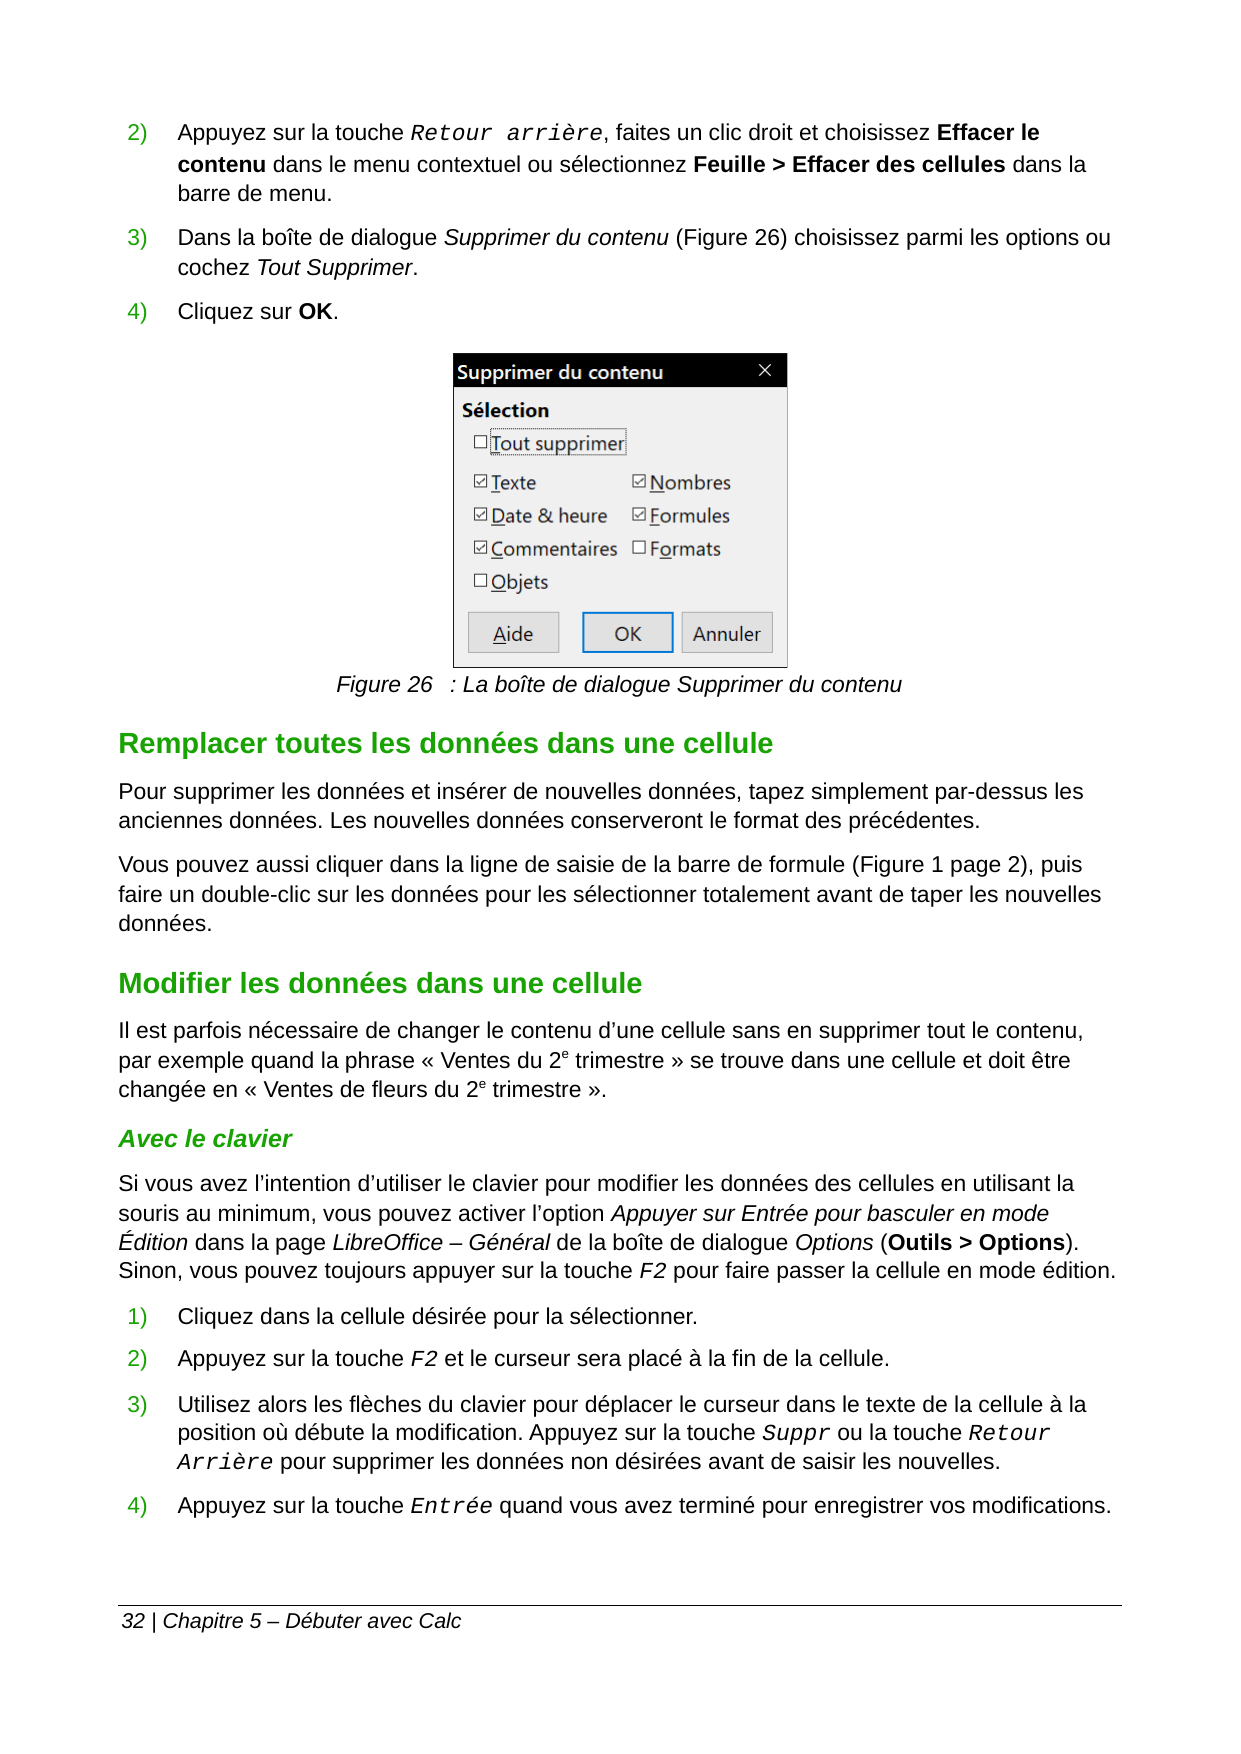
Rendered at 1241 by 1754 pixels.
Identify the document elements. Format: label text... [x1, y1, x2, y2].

list Appuyez sur la touche Entrée quand vous avez terminé pour enregistrer vos modifications. [148, 1491, 1122, 1520]
text Il est parfois nécessaire de changer le contenu d’une cellule sans en supprimer tout le contenu, par exemple quand la phrase « Ventes du 2e trimestre » se trouve dans une cellule et doit être changée en « Ventes de fleurs du 2e trimestre ». [118, 1014, 1122, 1102]
picture [453, 353, 788, 668]
subtitle Modifier les données dans une cellule [118, 966, 1122, 999]
list Cliquez sur OK. [148, 295, 1122, 324]
subtitle Avec le clavier [118, 1123, 1122, 1152]
text Pour supprimer les données et insérer de nouvelles données, tapez simplement par-dessus les anciennes données. Les nouvelles données conserveront le format des précédentes. [118, 775, 1122, 834]
list Dans la boîte de dialogue Supprimer du contenu (Figure 26) choisissez parmi les options ou cochez Tout Supprimer. [148, 221, 1122, 280]
list Utilisez alors les flèches du clavier pour déplacer le curseur dans le texte de la cellule à la position où débute la modification. Appuyez sur la touche Suppr ou la touche Retour Arrière pour supprimer les données non désirées avant de saisir les nouvelles. [148, 1388, 1122, 1476]
subtitle Remplacer toutes les données dans une cellule [118, 727, 1122, 760]
list Appuyez sur la touche F2 et le curseur sera placé à la fin de la cellule. [148, 1344, 1122, 1373]
text Vous pouvez aussi cliquer dans la ligne de saisie de la barre de formule (Figure 1 page 2), puis faire un double-clic sur les données pour les sélectionner totalement avant de taper les nouvelles données. [118, 848, 1122, 937]
text Figure 26 : La boîte de dialogue Supprimer du contenu [118, 668, 1122, 697]
list Cliquez dans la cellule désirée pour la sélectionner. [148, 1300, 1122, 1329]
text Si vous avez l’intention d’utiliser le clavier pour modifier les données des cellules en utilisant la souris au minimum, vous pouvez activer l’option Appuyer sur Entrée pour basculer en mode Édition dans la page LibreOffice – Général de la boîte de dialogue Options (Outils > Options). Sinon, vous pouvez toujours appuyer sur la touche F2 pour faire passer la cellule en mode édition. [118, 1167, 1122, 1285]
list Appuyez sur la touche Retour arrière, faites un clic droit et choisissez Effacer le contenu dans le menu contextuel ou sélectionnez Feuille > Effacer des cellules dans la barre de menu. [148, 118, 1122, 207]
